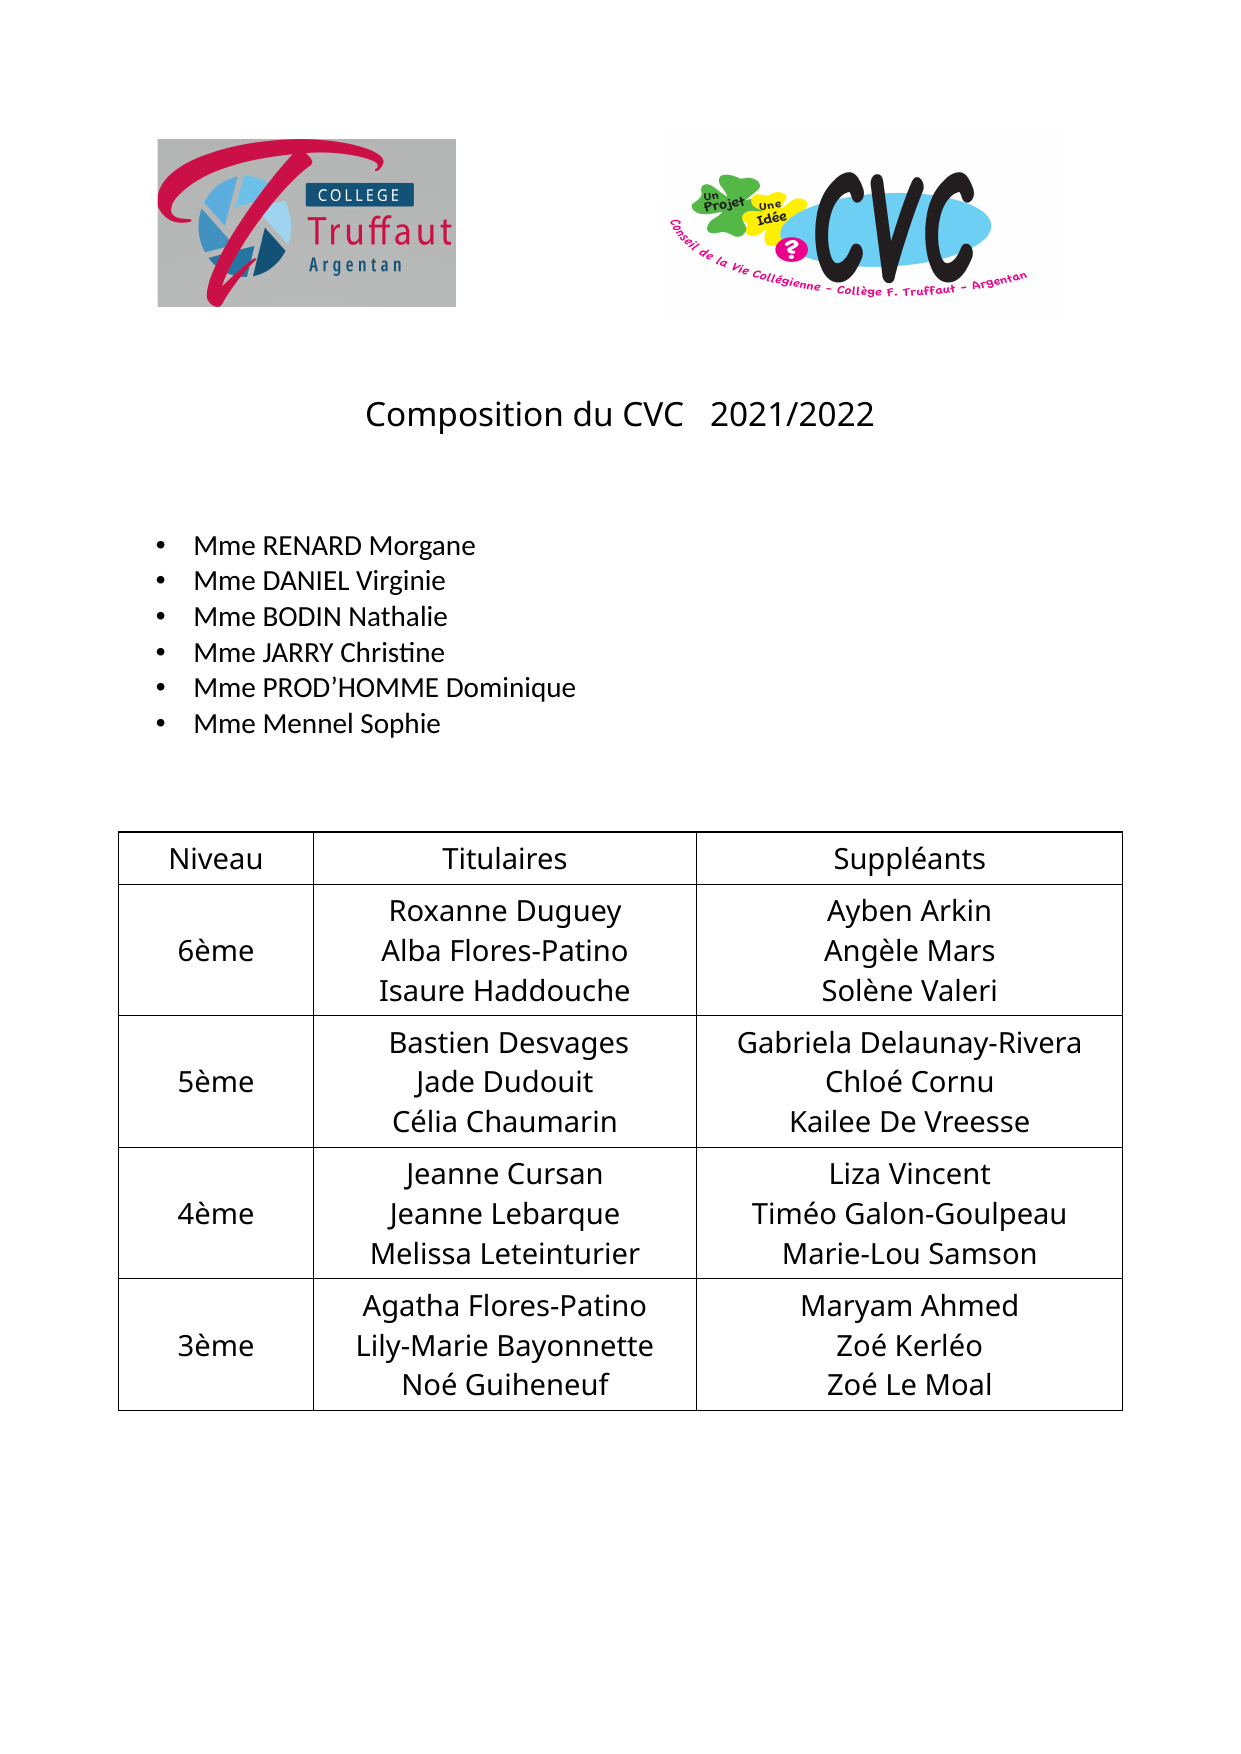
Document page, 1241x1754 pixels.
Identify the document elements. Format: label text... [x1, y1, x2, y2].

table_cell Liza Vincent Timéo Galon-Goulpeau Marie-Lou Samson [697, 1148, 1122, 1278]
table_cell 6ème [119, 885, 313, 1015]
table_cell Agatha Flores-Patino Lily-Marie Bayonnette Noé Guiheneuf [314, 1279, 696, 1410]
table_cell Ayben Arkin Angèle Mars Solène Valeri [697, 885, 1122, 1015]
list Mme PROD’HOMME Dominique [156, 669, 1122, 705]
table_cell Maryam Ahmed Zoé Kerléo Zoé Le Moal [697, 1279, 1122, 1410]
list Mme BODIN Nathalie [156, 598, 1122, 634]
list Mme DANIEL Virginie [156, 562, 1122, 598]
list Mme JARRY Christine [156, 634, 1122, 669]
table_cell 4ème [119, 1148, 313, 1278]
table_cell Jeanne Cursan Jeanne Lebarque Melissa Leteinturier [314, 1148, 696, 1278]
list Mme Mennel Sophie [156, 705, 1122, 741]
table_cell 5ème [119, 1016, 313, 1147]
picture [157, 139, 456, 307]
table_cell Roxanne Duguey Alba Flores-Patino Isaure Haddouche [314, 885, 696, 1015]
table_cell 3ème [119, 1279, 313, 1410]
table_header Titulaires [314, 833, 696, 884]
list Mme RENARD Morgane [156, 527, 1122, 562]
picture [660, 124, 1069, 324]
table_header Suppléants [697, 833, 1122, 884]
table_cell Bastien Desvages Jade Dudouit Célia Chaumarin [314, 1016, 696, 1147]
text Composition du CVC 2021/2022 [118, 391, 1122, 436]
table_header Niveau [119, 833, 313, 884]
table_cell Gabriela Delaunay-Rivera Chloé Cornu Kailee De Vreesse [697, 1016, 1122, 1147]
